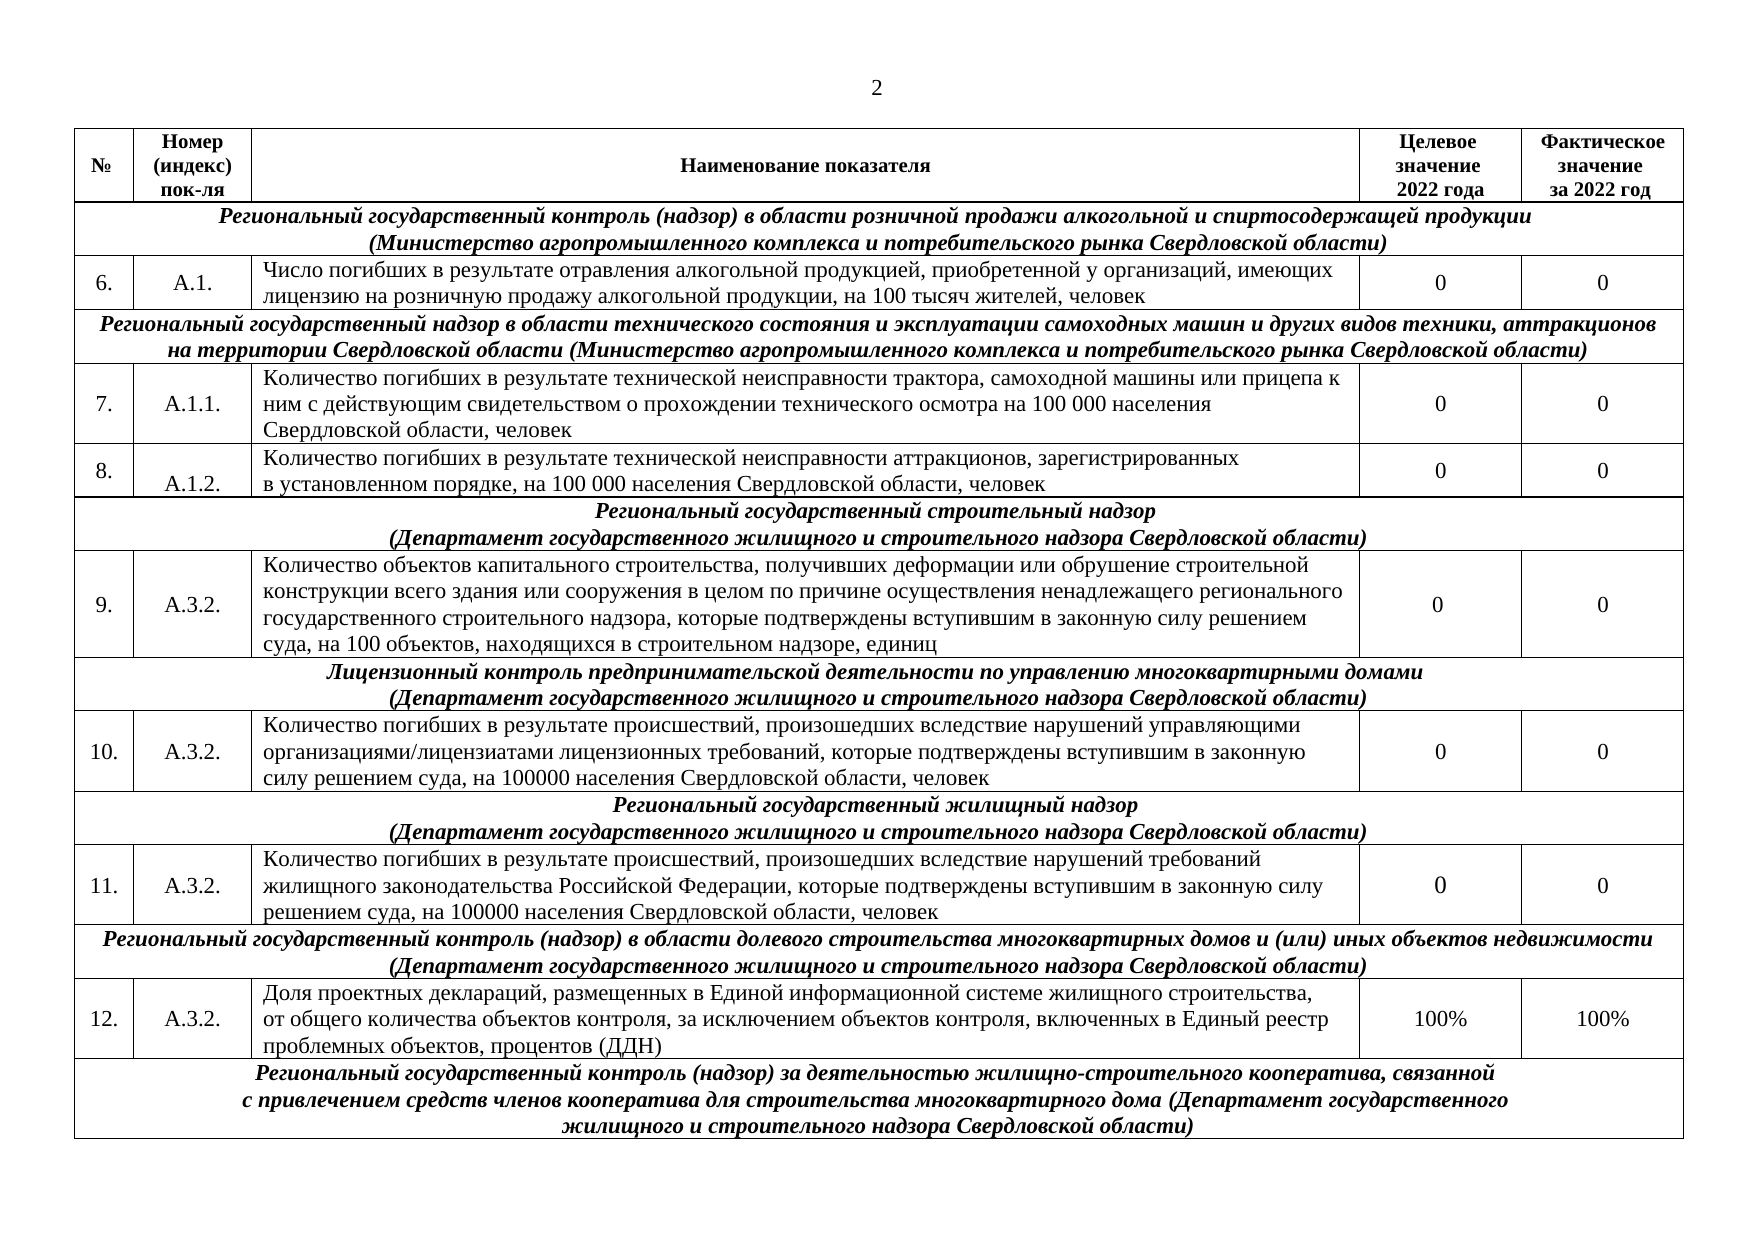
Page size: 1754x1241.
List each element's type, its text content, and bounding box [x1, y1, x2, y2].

table_cell А.3.2. [134, 845, 251, 924]
table_cell 0 [1360, 256, 1521, 309]
table_cell А.3.2. [134, 551, 251, 657]
table_cell А.1.2. [134, 444, 251, 496]
table_header № [75, 129, 133, 201]
table_cell А.1.1. [134, 364, 251, 443]
table_cell 100% [1360, 979, 1521, 1058]
table_header Номер (индекс) пок-ля [134, 129, 251, 201]
table_cell 0 [1360, 551, 1521, 657]
table_cell 0 [1522, 444, 1683, 496]
table_cell 11. [75, 845, 133, 924]
table_cell А.1. [134, 256, 251, 309]
table_cell Количество погибших в результате технической неисправности трактора, самоходной машины или прицепа к ним с действующим свидетельством о прохождении технического осмотра на 100 000 населения Свердловской области, человек [252, 364, 1359, 443]
table_cell 0 [1522, 256, 1683, 309]
table_cell Региональный государственный надзор в области технического состояния и эксплуатации самоходных машин и других видов техники, аттракционов на территории Свердловской области (Министерство агропромышленного комплекса и потребительского рынка Свердловской области) [75, 310, 1683, 363]
table_cell 8. [75, 444, 133, 496]
table_cell 0 [1522, 845, 1683, 924]
table_cell Региональный государственный контроль (надзор) в области розничной продажи алкогольной и спиртосодержащей продукции (Министерство агропромышленного комплекса и потребительского рынка Свердловской области) [75, 203, 1683, 255]
table_cell 0 [1360, 711, 1521, 791]
table_cell Региональный государственный контроль (надзор) в области долевого строительства многоквартирных домов и (или) иных объектов недвижимости (Департамент государственного жилищного и строительного надзора Свердловской области) [75, 925, 1683, 978]
table_cell 12. [75, 979, 133, 1058]
table_header Целевое значение 2022 года [1360, 129, 1521, 201]
table_cell А.3.2. [134, 711, 251, 791]
table_cell Количество погибших в результате происшествий, произошедших вследствие нарушений требований жилищного законодательства Российской Федерации, которые подтверждены вступившим в законную силу решением суда, на 100000 населения Свердловской области, человек [252, 845, 1359, 924]
table_cell 0 [1522, 711, 1683, 791]
table_cell Лицензионный контроль предпринимательской деятельности по управлению многоквартирными домами (Департамент государственного жилищного и строительного надзора Свердловской области) [75, 658, 1683, 710]
table_cell А.3.2. [134, 979, 251, 1058]
table_cell 0 [1360, 364, 1521, 443]
table_cell 0 [1522, 364, 1683, 443]
table_cell 10. [75, 711, 133, 791]
table_cell Количество погибших в результате происшествий, произошедших вследствие нарушений управляющими организациями/лицензиатами лицензионных требований, которые подтверждены вступившим в законную силу решением суда, на 100000 населения Свердловской области, человек [252, 711, 1359, 791]
table_cell 100% [1522, 979, 1683, 1058]
table_cell 7. [75, 364, 133, 443]
table_cell Число погибших в результате отравления алкогольной продукцией, приобретенной у организаций, имеющих лицензию на розничную продажу алкогольной продукции, на 100 тысяч жителей, человек [252, 256, 1359, 309]
table_cell Доля проектных деклараций, размещенных в Единой информационной системе жилищного строительства, от общего количества объектов контроля, за исключением объектов контроля, включенных в Единый реестр проблемных объектов, процентов (ДДН) [252, 979, 1359, 1058]
table_cell Региональный государственный жилищный надзор (Департамент государственного жилищного и строительного надзора Свердловской области) [75, 792, 1683, 844]
table_cell 0 [1360, 444, 1521, 496]
table_cell Региональный государственный строительный надзор (Департамент государственного жилищного и строительного надзора Свердловской области) [75, 498, 1683, 550]
table_cell Количество объектов капитального строительства, получивших деформации или обрушение строительной конструкции всего здания или сооружения в целом по причине осуществления ненадлежащего регионального государственного строительного надзора, которые подтверждены вступившим в законную силу решением суда, на 100 объектов, находящихся в строительном надзоре, единиц [252, 551, 1359, 657]
table_cell Региональный государственный контроль (надзор) за деятельностью жилищно-строительного кооператива, связанной с привлечением средств членов кооператива для строительства многоквартирного дома (Департамент государственного жилищного и строительного надзора Свердловской области) [75, 1059, 1683, 1138]
table_cell 6. [75, 256, 133, 309]
table_cell 0 [1360, 845, 1521, 924]
table_cell 0 [1522, 551, 1683, 657]
table_cell Количество погибших в результате технической неисправности аттракционов, зарегистрированных в установленном порядке, на 100 000 населения Свердловской области, человек [252, 444, 1359, 496]
table_header Фактическое значение за 2022 год [1522, 129, 1683, 201]
table_header Наименование показателя [252, 129, 1359, 201]
table_cell 9. [75, 551, 133, 657]
